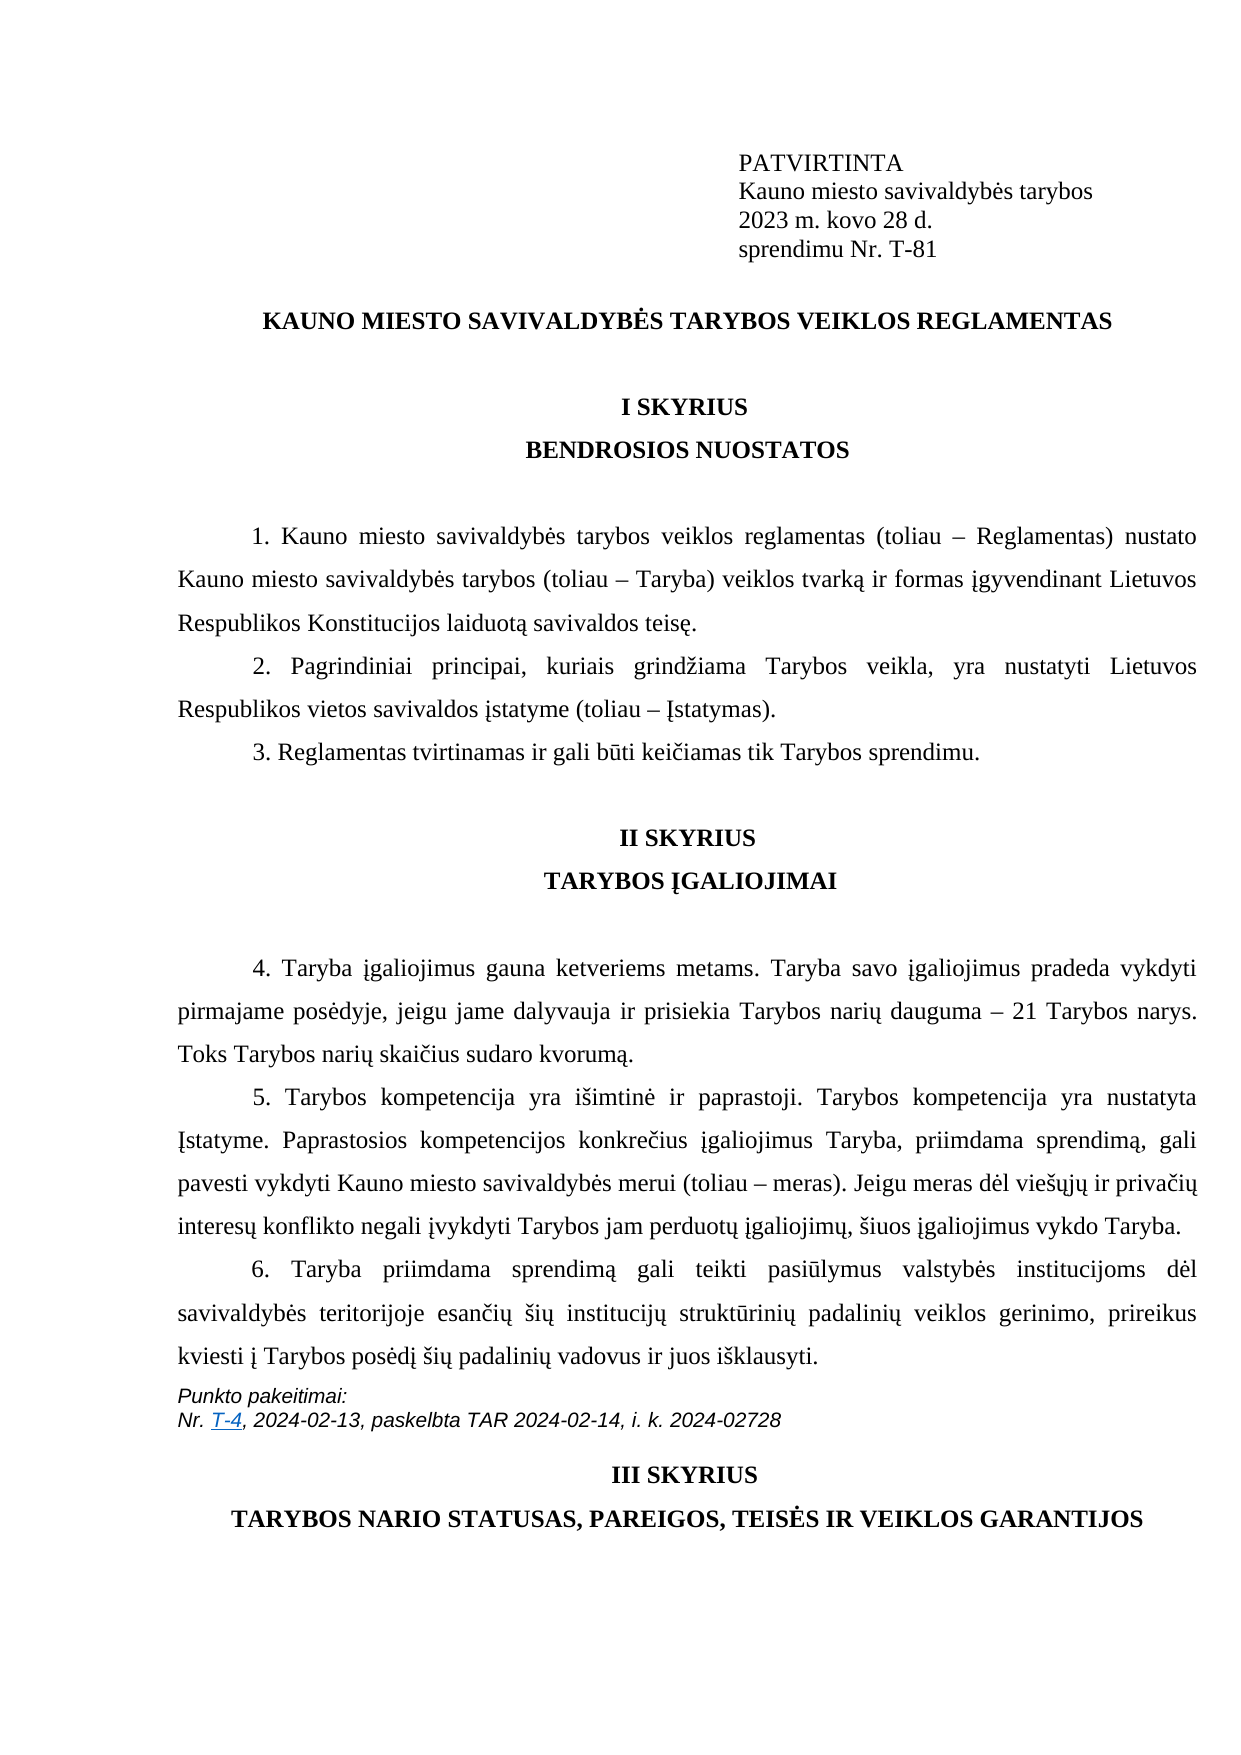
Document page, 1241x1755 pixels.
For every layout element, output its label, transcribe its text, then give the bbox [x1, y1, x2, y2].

text Punkto pakeitimai: [177, 1384, 1198, 1408]
subtitle BENDROSIOS NUOSTATOS [177, 435, 1198, 464]
text KAUNO MIESTO SAVIVALDYBĖS TARYBOS VEIKLOS REGLAMENTAS [177, 306, 1198, 334]
text 2. Pagrindiniai principai, kuriais grindžiama Tarybos veikla, yra nustatyti Lietuvos Respublikos vietos savivaldos įstatyme (toliau – Įstatymas). [177, 651, 1198, 723]
text 5. Tarybos kompetencija yra išimtinė ir paprastoji. Tarybos kompetencija yra nustatyta Įstatyme. Paprastosios kompetencijos konkrečius įgaliojimus Taryba, priimdama sprendimą, gali pavesti vykdyti Kauno miesto savivaldybės merui (toliau – meras). Jeigu meras dėl viešųjų ir privačių interesų konflikto negali įvykdyti Tarybos jam perduotų įgaliojimų, šiuos įgaliojimus vykdo Taryba. [177, 1082, 1198, 1240]
text 1. Kauno miesto savivaldybės tarybos veiklos reglamentas (toliau – Reglamentas) nustato Kauno miesto savivaldybės tarybos (toliau – Taryba) veiklos tvarką ir formas įgyvendinant Lietuvos Respublikos Konstitucijos laiduotą savivaldos teisę. [177, 521, 1198, 636]
subtitle III SKYRIUS [177, 1461, 1198, 1489]
text Nr. T-4, 2024-02-13, paskelbta TAR 2024-02-14, i. k. 2024-02728 [177, 1408, 1198, 1432]
subtitle TARYBOS NARIO STATUSAS, PAREIGOS, TEISĖS IR VEIKLOS GARANTIJOS [177, 1504, 1198, 1532]
text PATVIRTINTA [177, 148, 1198, 176]
subtitle TARYBOS ĮGALIOJIMAI [177, 866, 1198, 895]
text Kauno miesto savivaldybės tarybos [177, 176, 1198, 205]
text 2023 m. kovo 28 d. [177, 205, 1198, 234]
subtitle II SKYRIUS [177, 823, 1198, 852]
text 4. Taryba įgaliojimus gauna ketveriems metams. Taryba savo įgaliojimus pradeda vykdyti pirmajame posėdyje, jeigu jame dalyvauja ir prisiekia Tarybos narių dauguma – 21 Tarybos narys. Toks Tarybos narių skaičius sudaro kvorumą. [177, 953, 1198, 1068]
text 6. Taryba priimdama sprendimą gali teikti pasiūlymus valstybės institucijoms dėl savivaldybės teritorijoje esančių šių institucijų struktūrinių padalinių veiklos gerinimo, prireikus kviesti į Tarybos posėdį šių padalinių vadovus ir juos išklausyti. [177, 1254, 1198, 1369]
text sprendimu Nr. T-81 [177, 234, 1198, 263]
text 3. Reglamentas tvirtinamas ir gali būti keičiamas tik Tarybos sprendimu. [177, 737, 1198, 766]
subtitle I SKYRIUS [177, 392, 1198, 421]
